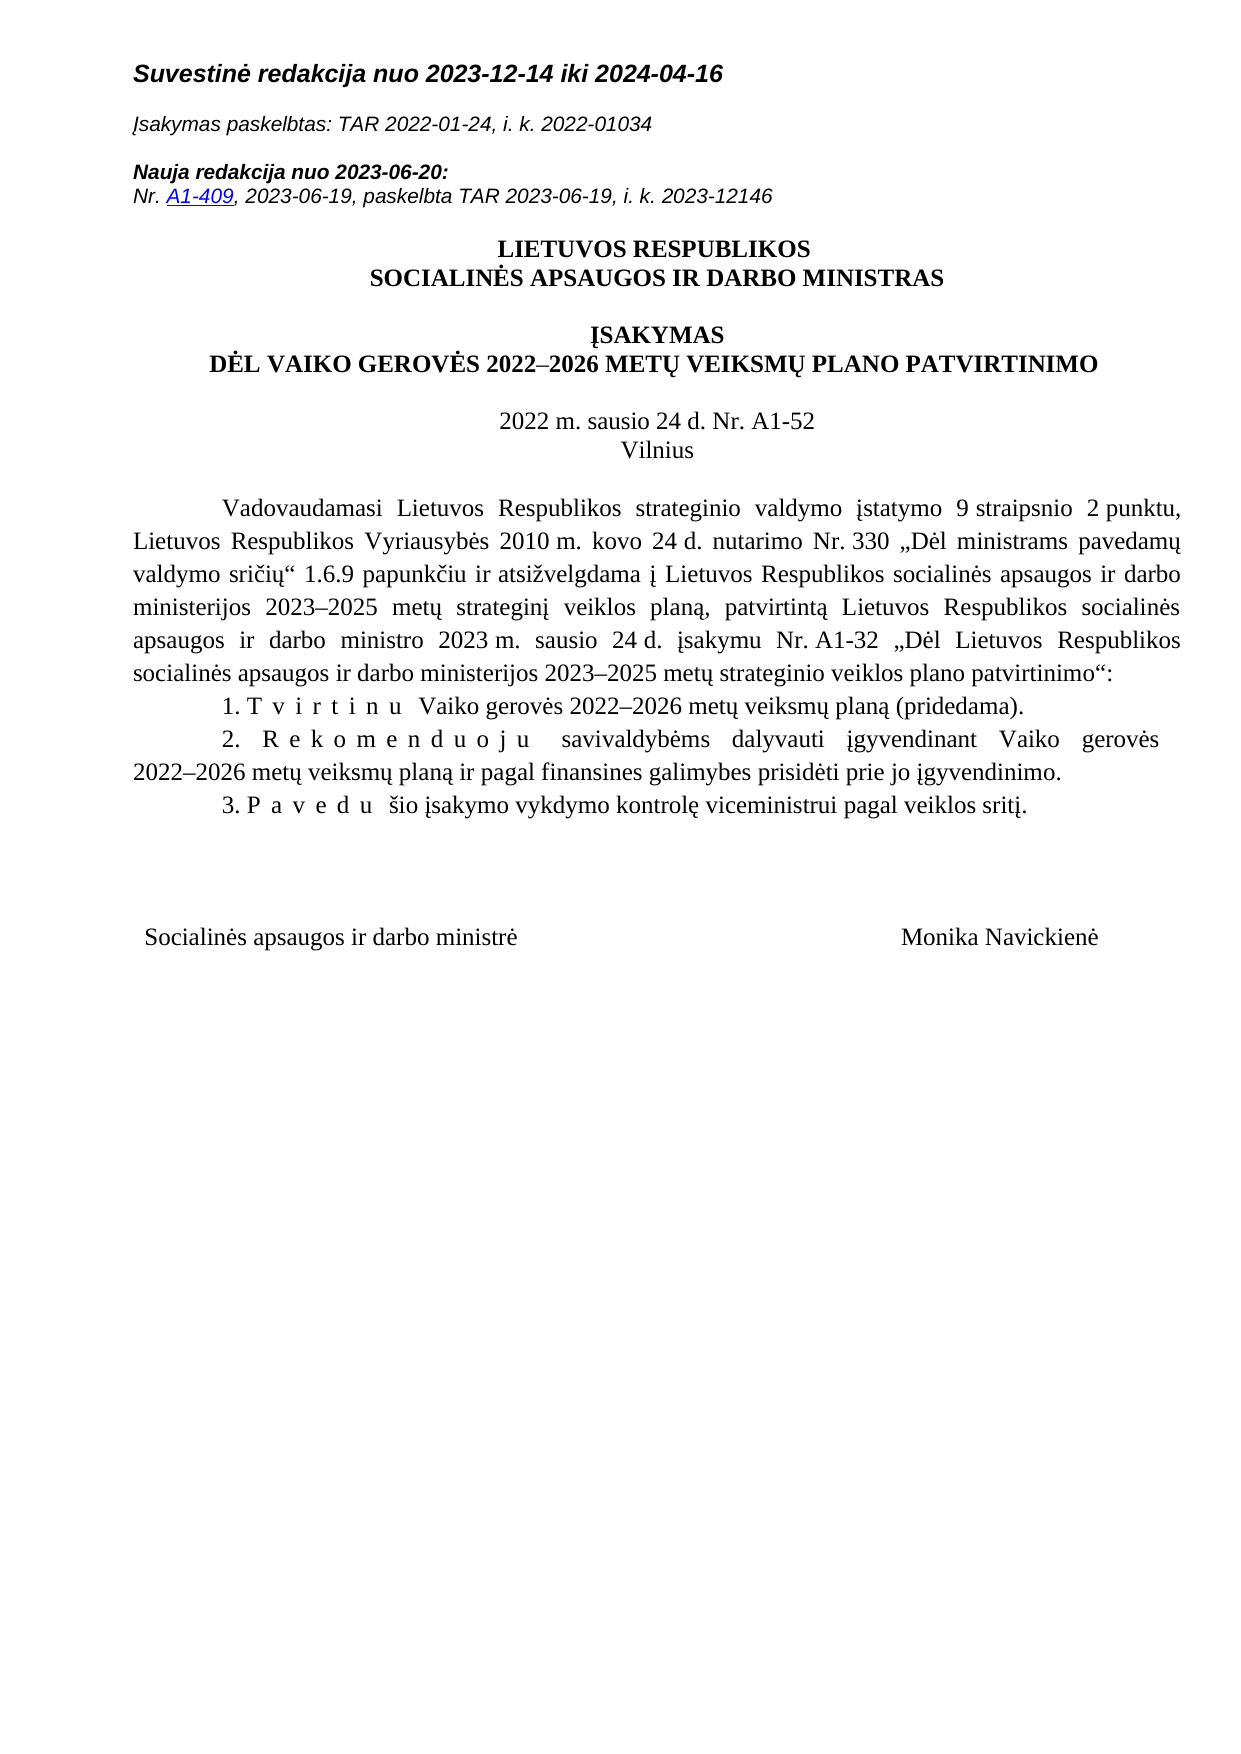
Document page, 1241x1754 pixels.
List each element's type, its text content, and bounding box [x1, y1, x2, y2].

text Socialinės apsaugos ir darbo ministrė Monika Navickienė [144, 922, 1181, 951]
text DĖl VAIKO GEROVĖS 2022–2026 METŲ VEIKSMŲ PLANO PATVIRTINIMO [133, 349, 1181, 378]
text Lietuvos respublikos [133, 234, 1181, 263]
text Vadovaudamasi Lietuvos Respublikos strateginio valdymo įstatymo 9 straipsnio 2 punktu, Lietuvos Respublikos Vyriausybės 2010 m. kovo 24 d. nutarimo Nr. 330 „Dėl ministrams pavedamų valdymo sričių“ 1.6.9 papunkčiu ir atsižvelgdama į Lietuvos Respublikos socialinės apsaugos ir darbo ministerijos 2023–2025 metų strateginį veiklos planą, patvirtintą Lietuvos Respublikos socialinės apsaugos ir darbo ministro 2023 m. sausio 24 d. įsakymu Nr. A1-32 „Dėl Lietuvos Respublikos socialinės apsaugos ir darbo ministerijos 2023–2025 metų strateginio veiklos plano patvirtinimo“: [133, 493, 1181, 687]
text Nauja redakcija nuo 2023-06-20: [133, 160, 1181, 184]
text 2. Rekomenduoju savivaldybėms dalyvauti įgyvendinant Vaiko gerovės 2022–2026 metų veiksmų planą ir pagal finansines galimybes prisidėti prie jo įgyvendinimo. [133, 724, 1181, 786]
text socialinės apsaugos ir darbo ministras [133, 263, 1181, 291]
text 1. Tvirtinu Vaiko gerovės 2022–2026 metų veiksmų planą (pridedama). [222, 691, 1181, 719]
text įsakymas [133, 320, 1181, 349]
text Suvestinė redakcija nuo 2023-12-14 iki 2024-04-16 [133, 59, 1181, 88]
text Nr. A1-409, 2023-06-19, paskelbta TAR 2023-06-19, i. k. 2023-12146 [133, 184, 1181, 208]
text Įsakymas paskelbtas: TAR 2022-01-24, i. k. 2022-01034 [133, 112, 1181, 136]
text 2022 m. sausio 24 d. Nr. A1-52 Vilnius [133, 406, 1181, 464]
text 3. Pavedu šio įsakymo vykdymo kontrolę viceministrui pagal veiklos sritį. [133, 790, 1181, 819]
